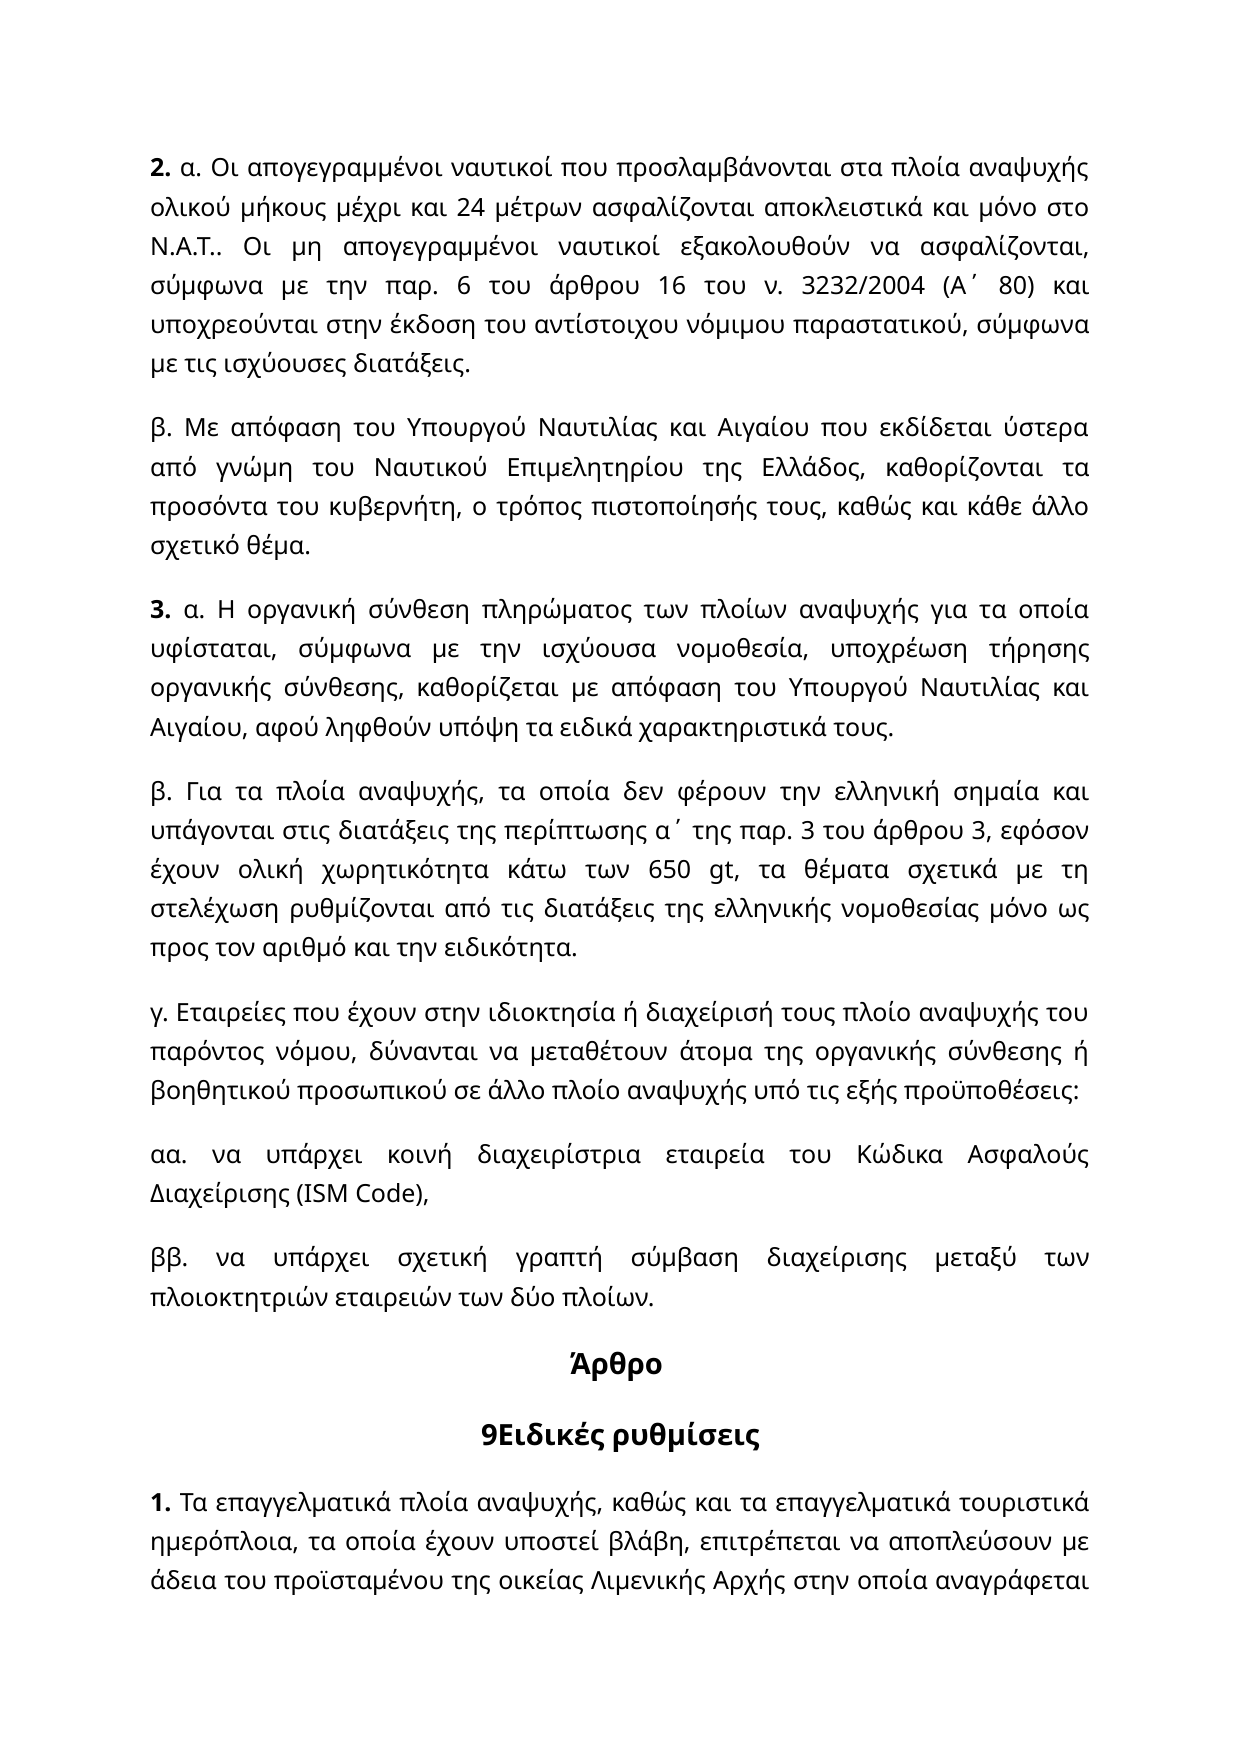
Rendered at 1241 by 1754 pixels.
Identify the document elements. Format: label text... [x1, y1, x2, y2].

text 1. Τα επαγγελματικά πλοία αναψυχής, καθώς και τα επαγγελματικά τουριστικά ημερόπλοια, τα οποία έχουν υποστεί βλάβη, επιτρέπεται να αποπλεύσουν με άδεια του προϊσταμένου της οικείας Λιμενικής Αρχής στην οποία αναγράφεται [150, 1484, 1090, 1597]
text αα. να υπάρχει κοινή διαχειρίστρια εταιρεία του Κώδικα Ασφαλούς Διαχείρισης (ISM Code), [150, 1137, 1090, 1210]
text 3. α. Η οργανική σύνθεση πληρώματος των πλοίων αναψυχής για τα οποία υφίσταται, σύμφωνα με την ισχύουσα νομοθεσία, υποχρέωση τήρησης οργανικής σύνθεσης, καθορίζεται με απόφαση του Υπουργού Ναυτιλίας και Αιγαίου, αφού ληφθούν υπόψη τα ειδικά χαρακτηριστικά τους. [150, 592, 1090, 743]
subtitle Άρθρο [150, 1343, 1090, 1383]
text β. Για τα πλοία αναψυχής, τα οποία δεν φέρουν την ελληνική σημαία και υπάγονται στις διατάξεις της περίπτωσης α΄ της παρ. 3 του άρθρου 3, εφόσον έχουν ολική χωρητικότητα κάτω των 650 gt, τα θέματα σχετικά με τη στελέχωση ρυθμίζονται από τις διατάξεις της ελληνικής νομοθεσίας μόνο ως προς τον αριθμό και την ειδικότητα. [150, 773, 1090, 964]
text β. Με απόφαση του Υπουργού Ναυτιλίας και Αιγαίου που εκδίδεται ύστερα από γνώμη του Ναυτικού Επιμελητηρίου της Ελλάδος, καθορίζονται τα προσόντα του κυβερνήτη, ο τρόπος πιστοποίησής τους, καθώς και κάθε άλλο σχετικό θέμα. [150, 410, 1090, 562]
text γ. Εταιρείες που έχουν στην ιδιοκτησία ή διαχείρισή τους πλοίο αναψυχής του παρόντος νόμου, δύνανται να μεταθέτουν άτομα της οργανικής σύνθεσης ή βοηθητικού προσωπικού σε άλλο πλοίο αναψυχής υπό τις εξής προϋποθέσεις: [150, 994, 1090, 1107]
subtitle 9Ειδικές ρυθμίσεις [150, 1414, 1090, 1454]
text 2. α. Οι απογεγραμμένοι ναυτικοί που προσλαμβάνονται στα πλοία αναψυχής ολικού μήκους μέχρι και 24 μέτρων ασφαλίζονται αποκλειστικά και μόνο στο Ν.Α.Τ.. Οι μη απογεγραμμένοι ναυτικοί εξακολουθούν να ασφαλίζονται, σύμφωνα με την παρ. 6 του άρθρου 16 του ν. 3232/2004 (Α΄ 80) και υποχρεούνται στην έκδοση του αντίστοιχου νόμιμου παραστατικού, σύμφωνα με τις ισχύουσες διατάξεις. [150, 150, 1090, 380]
text ββ. να υπάρχει σχετική γραπτή σύμβαση διαχείρισης μεταξύ των πλοιοκτητριών εταιρειών των δύο πλοίων. [150, 1240, 1090, 1313]
